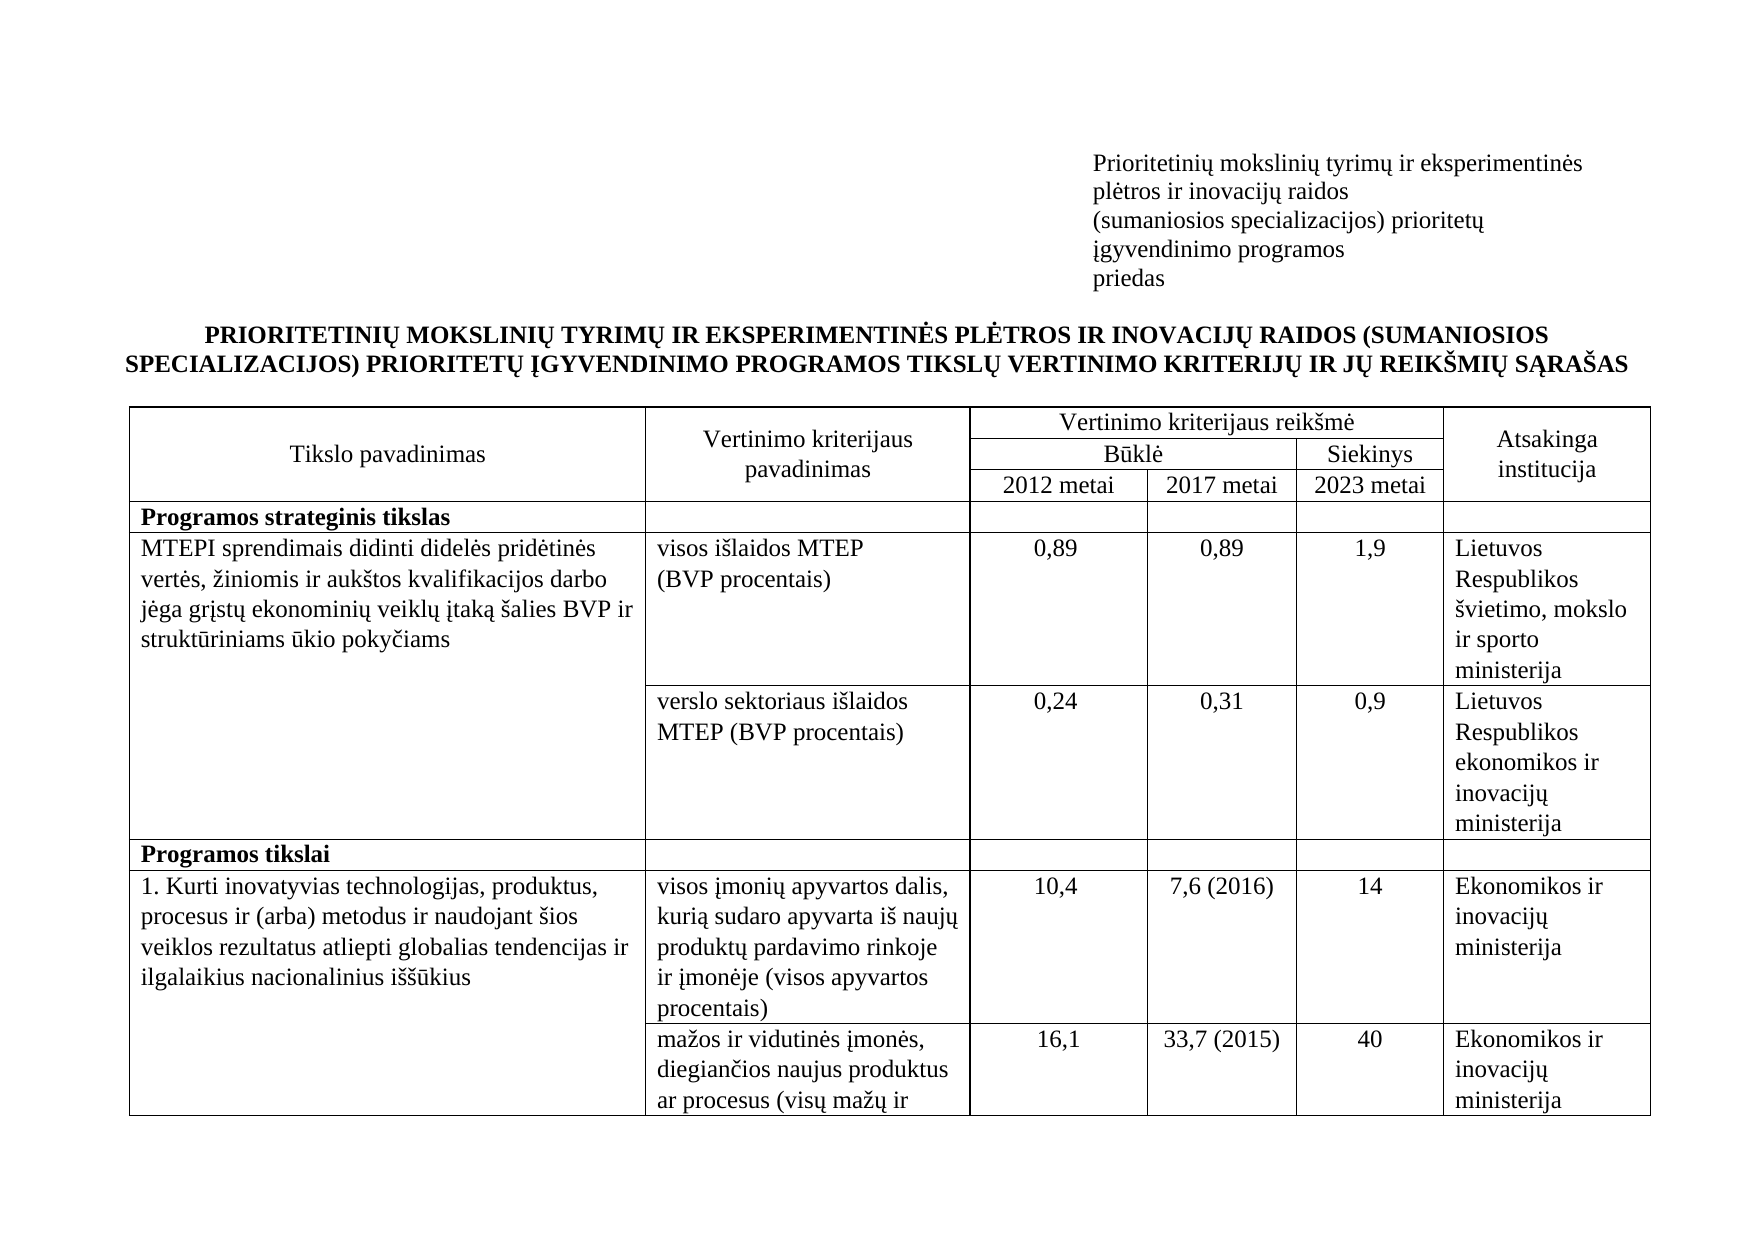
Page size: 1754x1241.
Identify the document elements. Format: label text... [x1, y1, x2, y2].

table_cell Ekonomikos ir inovacijų ministerija [1444, 1024, 1650, 1115]
table_cell [646, 502, 969, 532]
table_cell MTEPI sprendimais didinti didelės pridėtinės vertės, žiniomis ir aukštos kvalifikacijos darbo jėga grįstų ekonominių veiklų įtaką šalies BVP ir struktūriniams ūkio pokyčiams [130, 533, 645, 838]
table_cell 1,9 [1297, 533, 1443, 685]
table_cell Programos tikslai [130, 840, 645, 870]
table_cell [1297, 840, 1443, 870]
table_cell 2017 metai [1148, 470, 1296, 501]
table_cell 1. Kurti inovatyvias technologijas, produktus, procesus ir (arba) metodus ir naudojant šios veiklos rezultatus atliepti globalias tendencijas ir ilgalaikius nacionalinius iššūkius [130, 871, 645, 1115]
table_cell verslo sektoriaus išlaidos MTEP (BVP procentais) [646, 686, 969, 838]
table_cell visos įmonių apyvartos dalis, kurią sudaro apyvarta iš naujų produktų pardavimo rinkoje ir įmonėje (visos apyvartos procentais) [646, 871, 969, 1023]
table_cell [1297, 502, 1443, 532]
table_cell [971, 502, 1147, 532]
table_cell 0,31 [1148, 686, 1296, 838]
table_header Vertinimo kriterijaus reikšmė [971, 408, 1443, 438]
table_cell 2023 metai [1297, 470, 1443, 501]
text PRIORITETINIŲ MOKSLINIŲ TYRIMŲ IR EKSPERIMENTINĖS PLĖTROS IR INOVACIJŲ RAIDOS (SUMANIOSIOS SPECIALIZACIJOS) PRIORITETŲ ĮGYVENDINIMO PROGRAMOS TIKSLŲ VERTINIMO KRITERIJŲ IR JŲ REIKŠMIŲ SĄRAŠAS [118, 320, 1636, 378]
table_cell Lietuvos Respublikos švietimo, mokslo ir sporto ministerija [1444, 533, 1650, 685]
table_cell [1444, 840, 1650, 870]
table_cell Lietuvos Respublikos ekonomikos ir inovacijų ministerija [1444, 686, 1650, 838]
table_cell [1444, 502, 1650, 532]
table_cell 2012 metai [971, 470, 1147, 501]
table_cell mažos ir vidutinės įmonės, diegiančios naujus produktus ar procesus (visų mažų ir [646, 1024, 969, 1115]
table_cell [1148, 840, 1296, 870]
table_cell 0,89 [1148, 533, 1296, 685]
table_cell [1148, 502, 1296, 532]
table_cell 10,4 [971, 871, 1147, 1023]
table_cell 7,6 (2016) [1148, 871, 1296, 1023]
table_cell 0,9 [1297, 686, 1443, 838]
text Prioritetinių mokslinių tyrimų ir eksperimentinės plėtros ir inovacijų raidos (sumaniosios specializacijos) prioritetų įgyvendinimo programos priedas [1093, 148, 1636, 291]
table_header Vertinimo kriterijaus pavadinimas [646, 408, 969, 501]
table_cell Būklė [971, 439, 1296, 469]
table_cell Ekonomikos ir inovacijų ministerija [1444, 871, 1650, 1023]
table_cell Programos strateginis tikslas [130, 502, 645, 532]
table_cell 0,24 [971, 686, 1147, 838]
table_cell Siekinys [1297, 439, 1443, 469]
table_cell 16,1 [971, 1024, 1147, 1115]
table_cell 14 [1297, 871, 1443, 1023]
table_cell [646, 840, 969, 870]
table_cell visos išlaidos MTEP (BVP procentais) [646, 533, 969, 685]
table_cell 0,89 [971, 533, 1147, 685]
table_header Atsakinga institucija [1444, 408, 1650, 501]
table_cell 33,7 (2015) [1148, 1024, 1296, 1115]
table_cell [971, 840, 1147, 870]
table_cell 40 [1297, 1024, 1443, 1115]
table_header Tikslo pavadinimas [130, 408, 645, 501]
